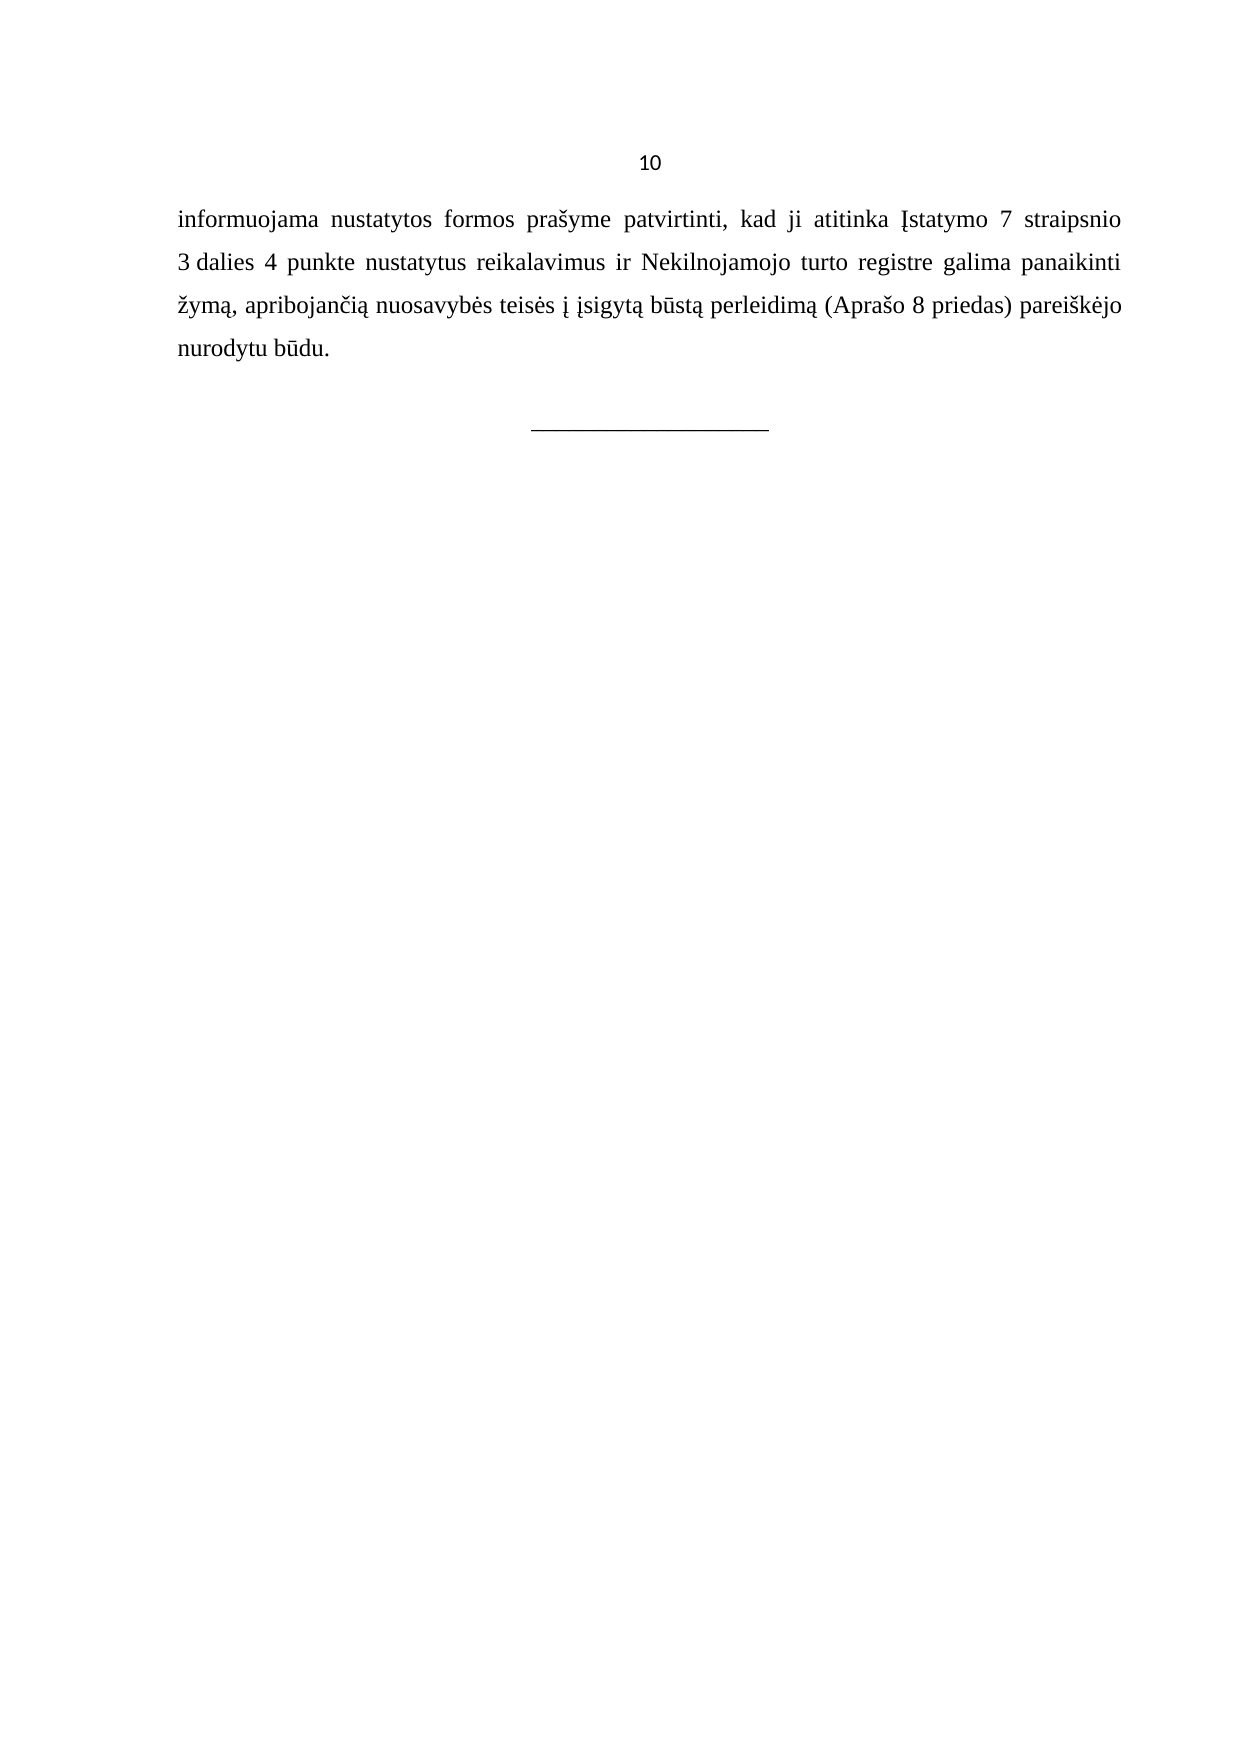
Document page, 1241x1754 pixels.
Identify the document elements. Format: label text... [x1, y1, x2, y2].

text informuojama nustatytos formos prašyme patvirtinti, kad ji atitinka Įstatymo 7 straipsnio 3 dalies 4 punkte nustatytus reikalavimus ir Nekilnojamojo turto registre galima panaikinti žymą, apribojančią nuosavybės teisės į įsigytą būstą perleidimą (Aprašo 8 priedas) pareiškėjo nurodytu būdu. [177, 204, 1122, 362]
text ___________________ [177, 405, 1122, 434]
